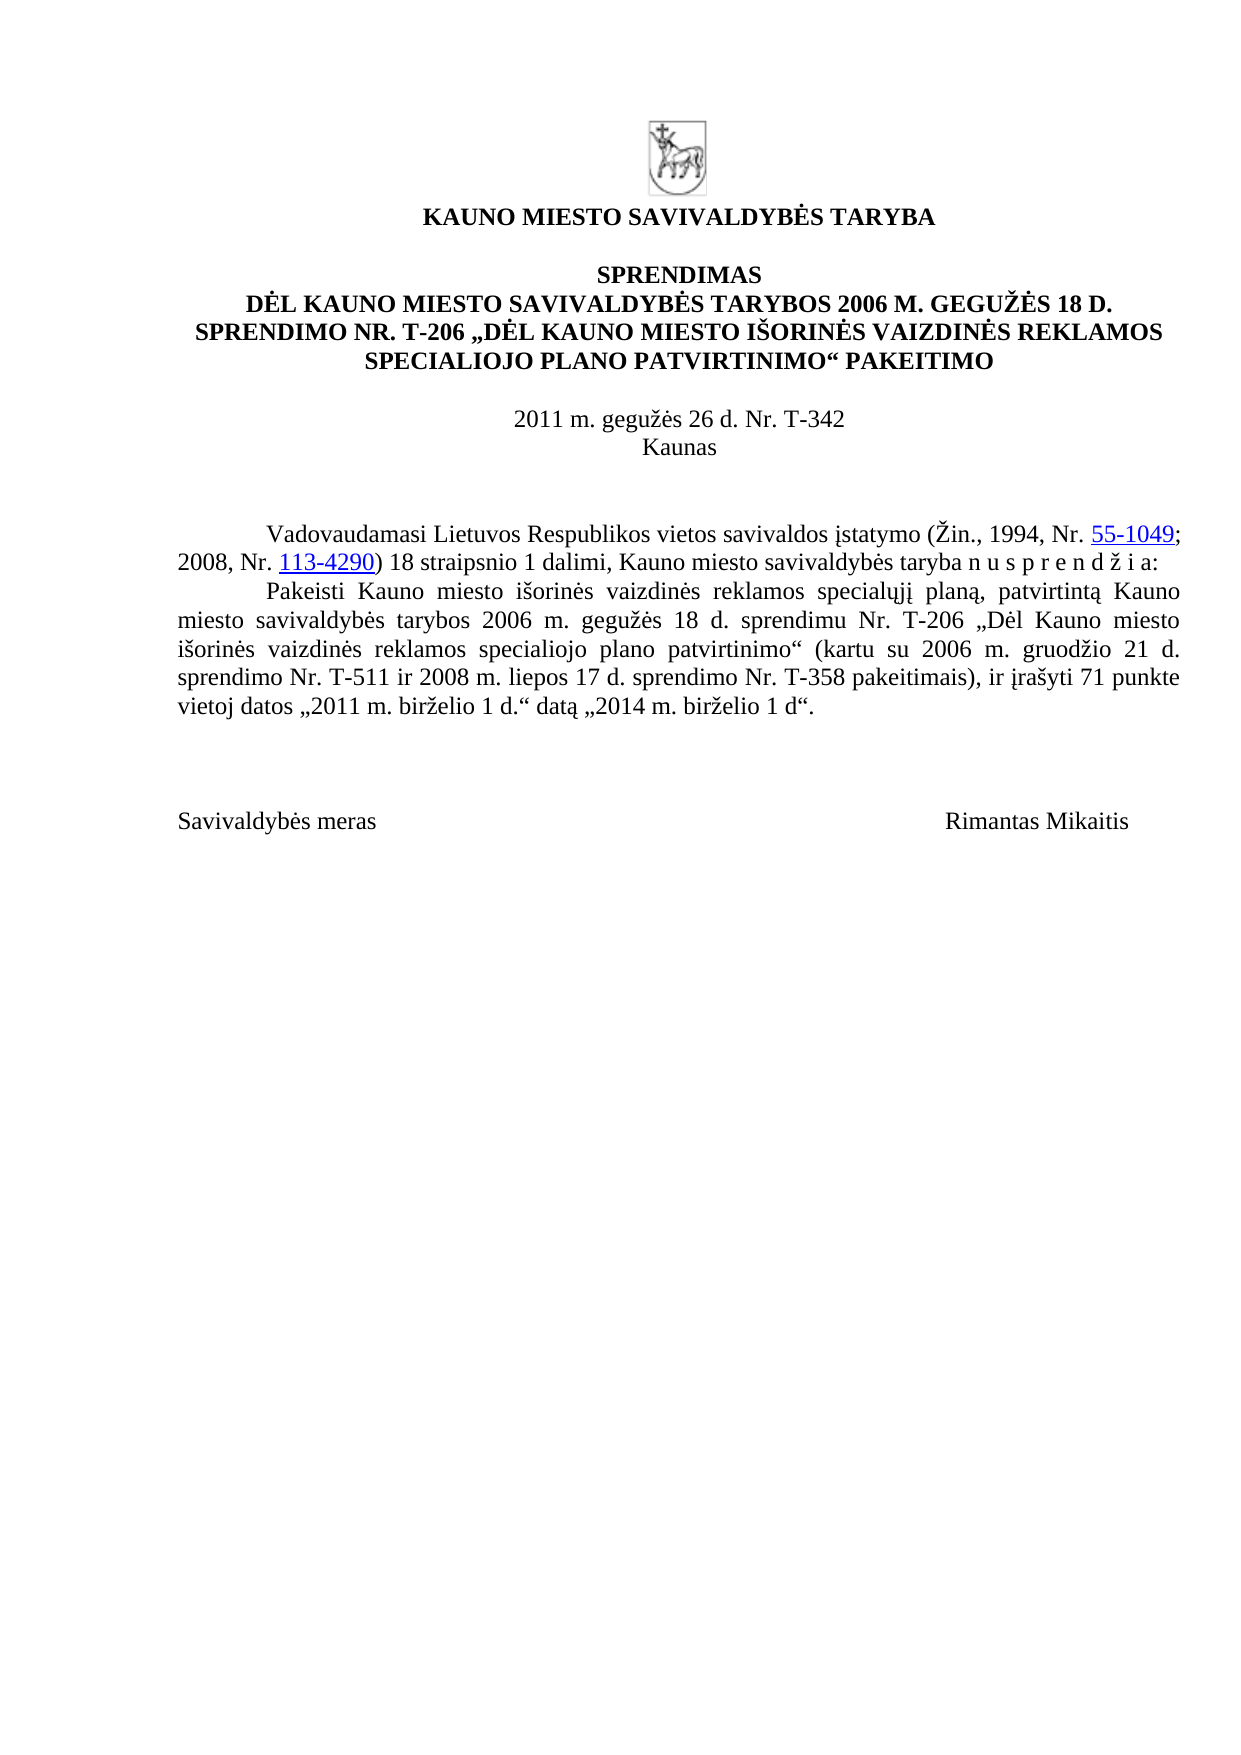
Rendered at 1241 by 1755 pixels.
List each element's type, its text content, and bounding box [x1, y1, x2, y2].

text KAUNO MIESTO SAVIVALDYBĖS TARYBA [177, 202, 1181, 231]
text Savivaldybės meras Rimantas Mikaitis [177, 806, 1181, 835]
text DĖL KAUNO MIESTO SAVIVALDYBĖS TARYBOS 2006 M. GEGUŽĖS 18 D. SPRENDIMO NR. T-206 „DĖL KAUNO MIESTO IŠORINĖS VAIZDINĖS REKLAMOS SPECIALIOJO PLANO PATVIRTINIMO“ PAKEITIMO [177, 289, 1181, 375]
text Kaunas [177, 432, 1181, 461]
text 2011 m. gegužės 26 d. Nr. T-342 [177, 404, 1181, 432]
text Pakeisti Kauno miesto išorinės vaizdinės reklamos specialųjį planą, patvirtintą Kauno miesto savivaldybės tarybos 2006 m. gegužės 18 d. sprendimu Nr. T-206 „Dėl Kauno miesto išorinės vaizdinės reklamos specialiojo plano patvirtinimo“ (kartu su 2006 m. gruodžio 21 d. sprendimo Nr. T-511 ir 2008 m. liepos 17 d. sprendimo Nr. T-358 pakeitimais), ir įrašyti 71 punkte vietoj datos „2011 m. birželio 1 d.“ datą „2014 m. birželio 1 d“. [177, 576, 1181, 720]
text SPRENDIMAS [177, 260, 1181, 289]
text Vadovaudamasi Lietuvos Respublikos vietos savivaldos įstatymo (Žin., 1994, Nr. 55-1049; 2008, Nr. 113-4290) 18 straipsnio 1 dalimi, Kauno miesto savivaldybės taryba n u s p r e n d ž i a: [177, 519, 1181, 576]
